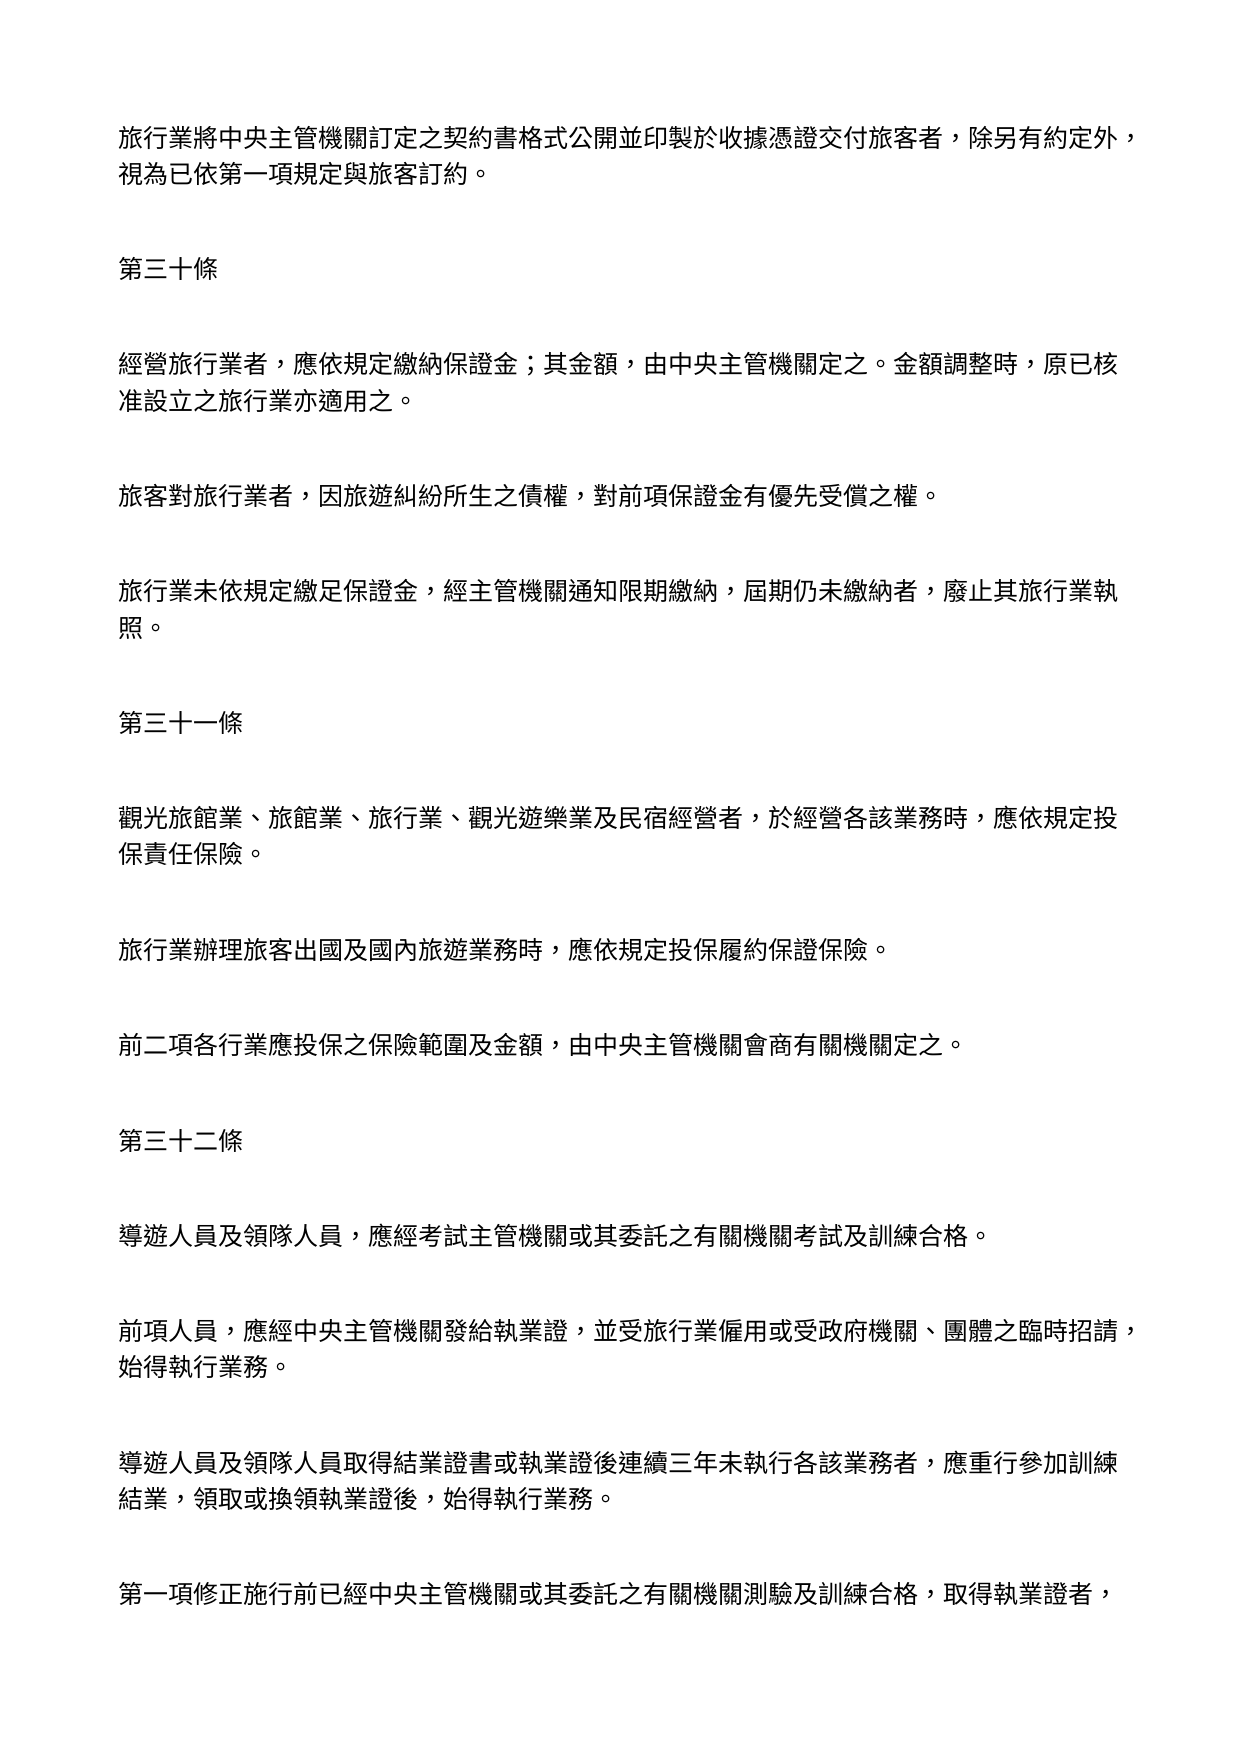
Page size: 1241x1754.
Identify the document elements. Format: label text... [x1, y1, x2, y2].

text 第三十二條 [118, 1121, 1122, 1157]
text 前二項各行業應投保之保險範圍及金額，由中央主管機關會商有關機關定之。 [118, 1026, 1122, 1062]
text 前項人員，應經中央主管機關發給執業證，並受旅行業僱用或受政府機關、團體之臨時招請，始得執行業務。 [118, 1312, 1122, 1384]
text 第三十一條 [118, 703, 1122, 740]
text 旅客對旅行業者，因旅遊糾紛所生之債權，對前項保證金有優先受償之權。 [118, 477, 1122, 513]
text 觀光旅館業、旅館業、旅行業、觀光遊樂業及民宿經營者，於經營各該業務時，應依規定投保責任保險。 [118, 799, 1122, 871]
text 導遊人員及領隊人員取得結業證書或執業證後連續三年未執行各該業務者，應重行參加訓練結業，領取或換領執業證後，始得執行業務。 [118, 1443, 1122, 1516]
text 第三十條 [118, 250, 1122, 286]
text 導遊人員及領隊人員，應經考試主管機關或其委託之有關機關考試及訓練合格。 [118, 1216, 1122, 1252]
text 經營旅行業者，應依規定繳納保證金；其金額，由中央主管機關定之。金額調整時，原已核准設立之旅行業亦適用之。 [118, 345, 1122, 417]
text 旅行業辦理旅客出國及國內旅遊業務時，應依規定投保履約保證保險。 [118, 930, 1122, 967]
text 第一項修正施行前已經中央主管機關或其委託之有關機關測驗及訓練合格，取得執業證者， [118, 1575, 1122, 1611]
text 旅行業將中央主管機關訂定之契約書格式公開並印製於收據憑證交付旅客者，除另有約定外，視為已依第一項規定與旅客訂約。 [118, 118, 1122, 191]
text 旅行業未依規定繳足保證金，經主管機關通知限期繳納，屆期仍未繳納者，廢止其旅行業執照。 [118, 572, 1122, 644]
